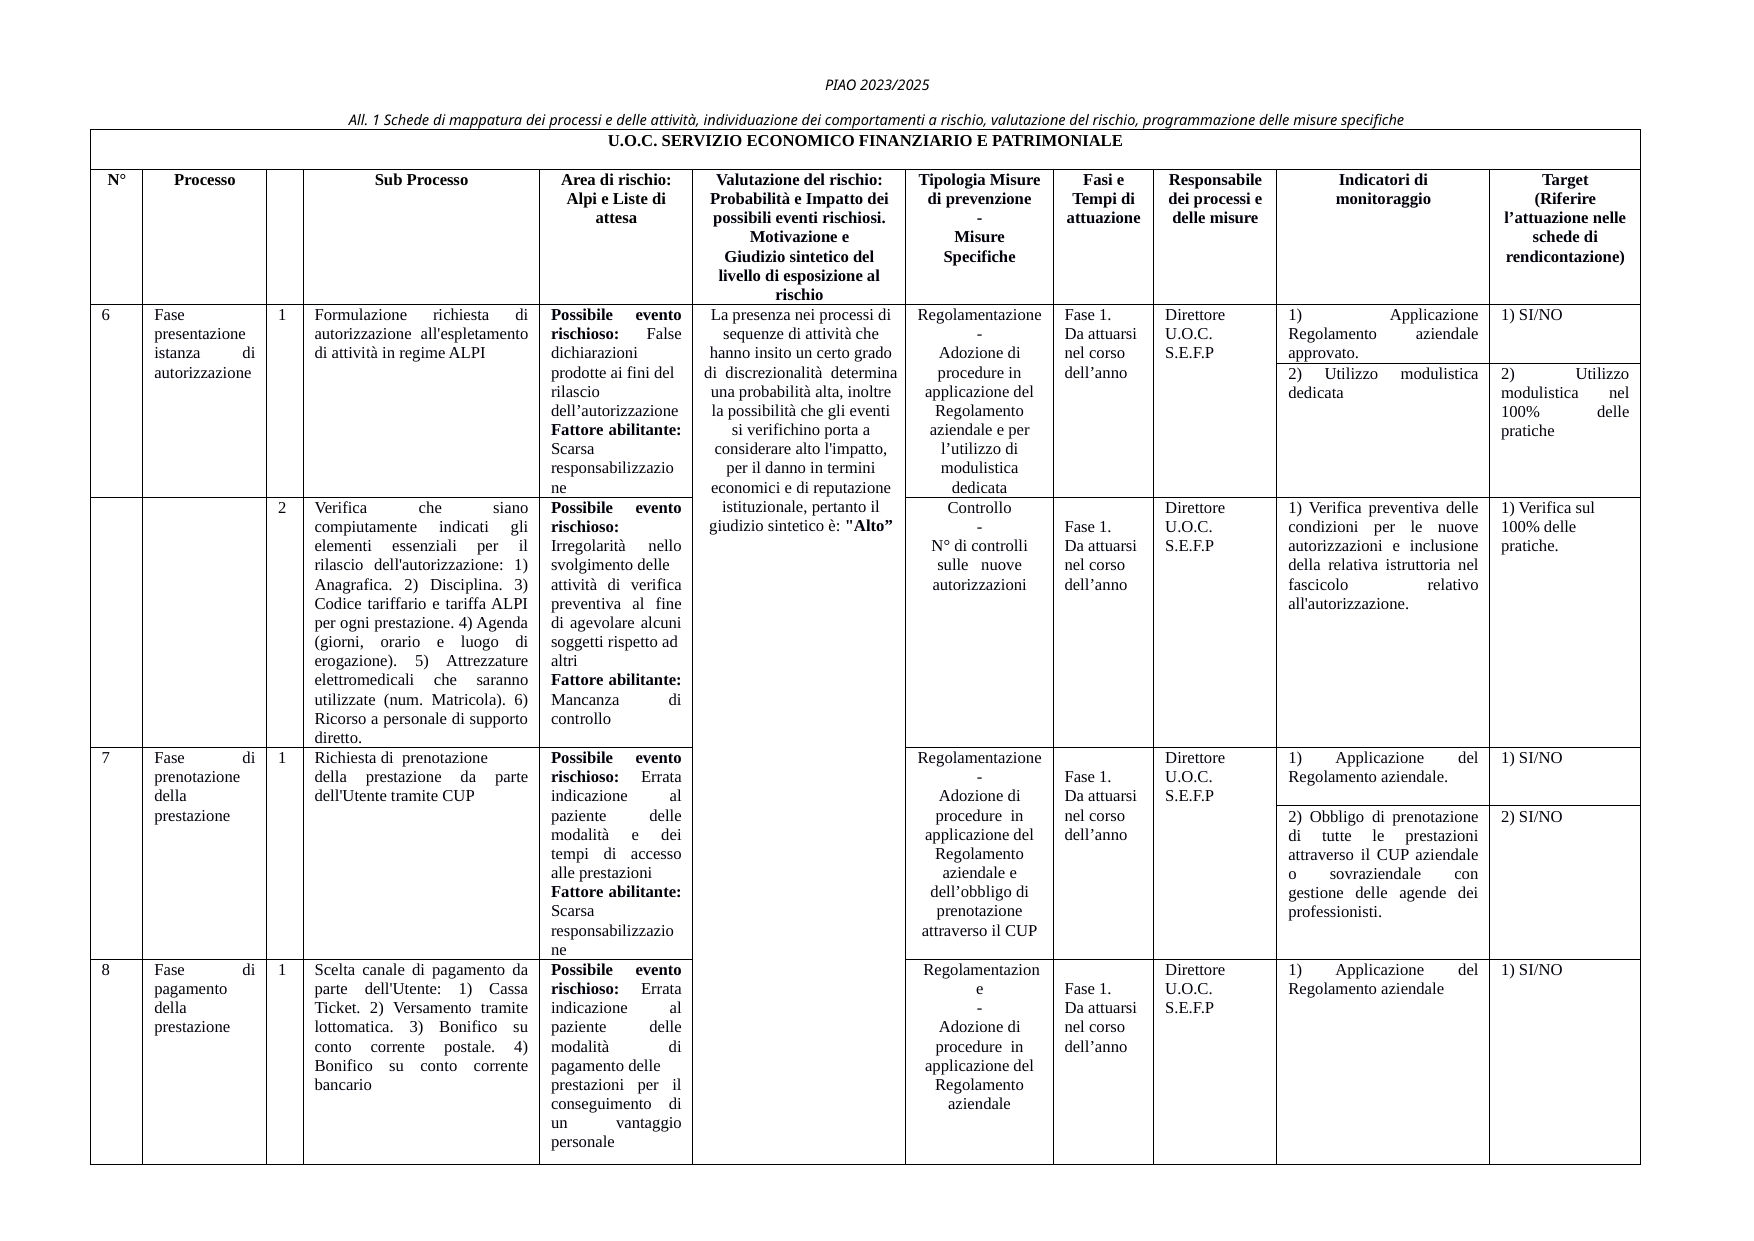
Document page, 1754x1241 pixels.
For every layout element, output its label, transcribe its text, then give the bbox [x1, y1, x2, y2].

table_cell 1) Verifica preventiva delle condizioni per le nuove autorizzazioni e inclusione della relativa istruttoria nel fascicolo relativo all'autorizzazione. [1277, 498, 1489, 747]
table_cell Possibile evento rischioso: Irregolarità nello svolgimento delle attività di verifica preventiva al fine di agevolare alcuni soggetti rispetto ad altri Fattore abilitante: Mancanza di controllo [540, 498, 692, 747]
table_cell Tipologia Misure di prevenzione - Misure Specifiche [906, 170, 1053, 304]
table_cell Sub Processo [304, 170, 539, 304]
table_cell Richiesta di prenotazione della prestazione da parte dell'Utente tramite CUP [304, 748, 539, 959]
table_cell Direttore U.O.C. S.E.F.P [1154, 748, 1276, 959]
table_cell [91, 498, 142, 747]
table_cell Responsabile dei processi e delle misure [1154, 170, 1276, 304]
table_cell Regolamentazione - Adozione di procedure in applicazione del Regolamento aziendale e per l’utilizzo di modulistica dedicata [906, 305, 1053, 497]
table_cell 1) SI/NO [1490, 960, 1640, 1164]
table_cell Valutazione del rischio: Probabilità e Impatto dei possibili eventi rischiosi. Motivazione e Giudizio sintetico del livello di esposizione al rischio [693, 170, 905, 304]
table_cell Direttore U.O.C. S.E.F.P [1154, 498, 1276, 747]
table_cell 1 [267, 960, 303, 1164]
table_cell Target (Riferire l’attuazione nelle schede di rendicontazione) [1490, 170, 1640, 304]
table_cell Formulazione richiesta di autorizzazione all'espletamento di attività in regime ALPI [304, 305, 539, 497]
table_cell Fase 1. Da attuarsi nel corso dell’anno [1054, 305, 1153, 497]
table_cell Fase 1. Da attuarsi nel corso dell’anno [1054, 748, 1153, 959]
table_cell La presenza nei processi di sequenze di attività che hanno insito un certo grado di discrezionalità determina una probabilità alta, inoltre la possibilità che gli eventi si verifichino porta a considerare alto l'impatto, per il danno in termini economici e di reputazione istituzionale, pertanto il giudizio sintetico è: "Alto” [693, 305, 905, 1164]
table_cell Fase presentazione istanza di autorizzazione [143, 305, 266, 497]
table_cell 6 [91, 305, 142, 497]
table_cell 2) Utilizzo modulistica dedicata [1277, 364, 1489, 497]
table_cell Possibile evento rischioso: False dichiarazioni prodotte ai fini del rilascio dell’autorizzazione Fattore abilitante: Scarsa responsabilizzazione [540, 305, 692, 497]
table_cell Possibile evento rischioso: Errata indicazione al paziente delle modalità e dei tempi di accesso alle prestazioni Fattore abilitante: Scarsa responsabilizzazione [540, 748, 692, 959]
table_cell 2 [267, 498, 303, 747]
table_cell Scelta canale di pagamento da parte dell'Utente: 1) Cassa Ticket. 2) Versamento tramite lottomatica. 3) Bonifico su conto corrente postale. 4) Bonifico su conto corrente bancario [304, 960, 539, 1164]
table_cell 1) Applicazione del Regolamento aziendale. [1277, 748, 1489, 805]
table_cell 2) SI/NO [1490, 806, 1640, 959]
table_cell Regolamentazione - Adozione di procedure in applicazione del Regolamento aziendale e dell’obbligo di prenotazione attraverso il CUP [906, 748, 1053, 959]
table_cell 1) Applicazione Regolamento aziendale approvato. [1277, 305, 1489, 362]
table_cell Regolamentazione - Adozione di procedure in applicazione del Regolamento aziendale [906, 960, 1053, 1164]
table_cell [143, 498, 266, 747]
table_cell Processo [143, 170, 266, 304]
table_cell Fase di prenotazione della prestazione [143, 748, 266, 959]
table_cell 1 [267, 305, 303, 497]
table_cell Fase di pagamento della prestazione [143, 960, 266, 1164]
table_cell 1 [267, 748, 303, 959]
table_cell N° [91, 170, 142, 304]
table_cell 1) SI/NO [1490, 305, 1640, 362]
table_header U.O.C. SERVIZIO ECONOMICO FINANZIARIO E PATRIMONIALE [91, 130, 1640, 169]
table_cell Fase 1. Da attuarsi nel corso dell’anno [1054, 960, 1153, 1164]
table_cell Direttore U.O.C. S.E.F.P [1154, 960, 1276, 1164]
table_cell Verifica che siano compiutamente indicati gli elementi essenziali per il rilascio dell'autorizzazione: 1) Anagrafica. 2) Disciplina. 3) Codice tariffario e tariffa ALPI per ogni prestazione. 4) Agenda (giorni, orario e luogo di erogazione). 5) Attrezzature elettromedicali che saranno utilizzate (num. Matricola). 6) Ricorso a personale di supporto diretto. [304, 498, 539, 747]
table_cell Controllo - N° di controlli sulle nuove autorizzazioni [906, 498, 1053, 747]
table_cell 1) Applicazione del Regolamento aziendale [1277, 960, 1489, 1164]
table_cell Area di rischio: Alpi e Liste di attesa [540, 170, 692, 304]
table_cell Direttore U.O.C. S.E.F.P [1154, 305, 1276, 497]
table_cell 2) Obbligo di prenotazione di tutte le prestazioni attraverso il CUP aziendale o sovraziendale con gestione delle agende dei professionisti. [1277, 806, 1489, 959]
table_cell 7 [91, 748, 142, 959]
table_cell 8 [91, 960, 142, 1164]
table_cell 2) Utilizzo modulistica nel 100% delle pratiche [1490, 364, 1640, 497]
table_cell Possibile evento rischioso: Errata indicazione al paziente delle modalità di pagamento delle prestazioni per il conseguimento di un vantaggio personale [540, 960, 692, 1164]
table_cell 1) Verifica sul 100% delle pratiche. [1490, 498, 1640, 747]
table_cell Fase 1. Da attuarsi nel corso dell’anno [1054, 498, 1153, 747]
table_cell Indicatori di monitoraggio [1277, 170, 1489, 304]
table_cell [267, 170, 303, 304]
table_cell 1) SI/NO [1490, 748, 1640, 805]
table_cell Fasi e Tempi di attuazione [1054, 170, 1153, 304]
